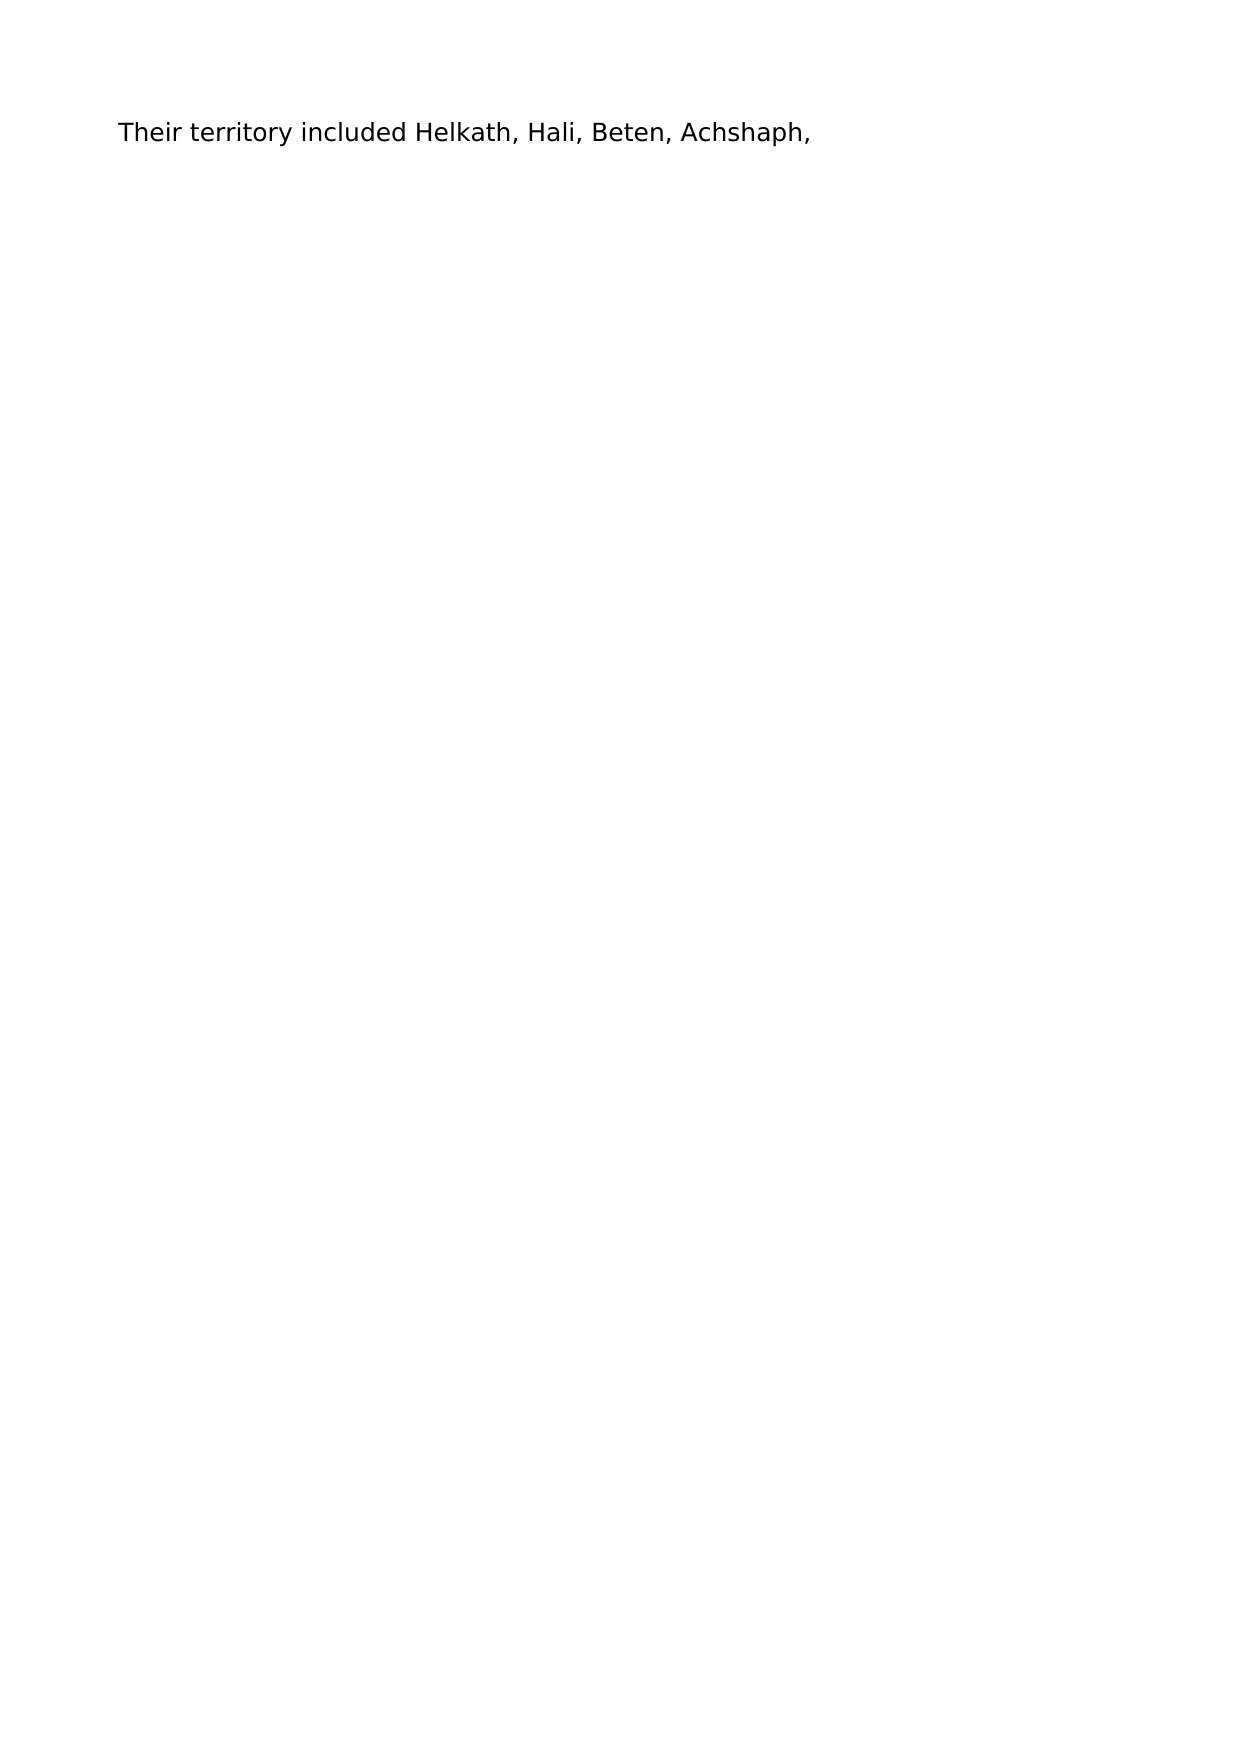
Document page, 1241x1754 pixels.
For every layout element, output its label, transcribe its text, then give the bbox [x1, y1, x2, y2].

text Their territory included Helkath, Hali, Beten, Achshaph, [118, 118, 1122, 147]
